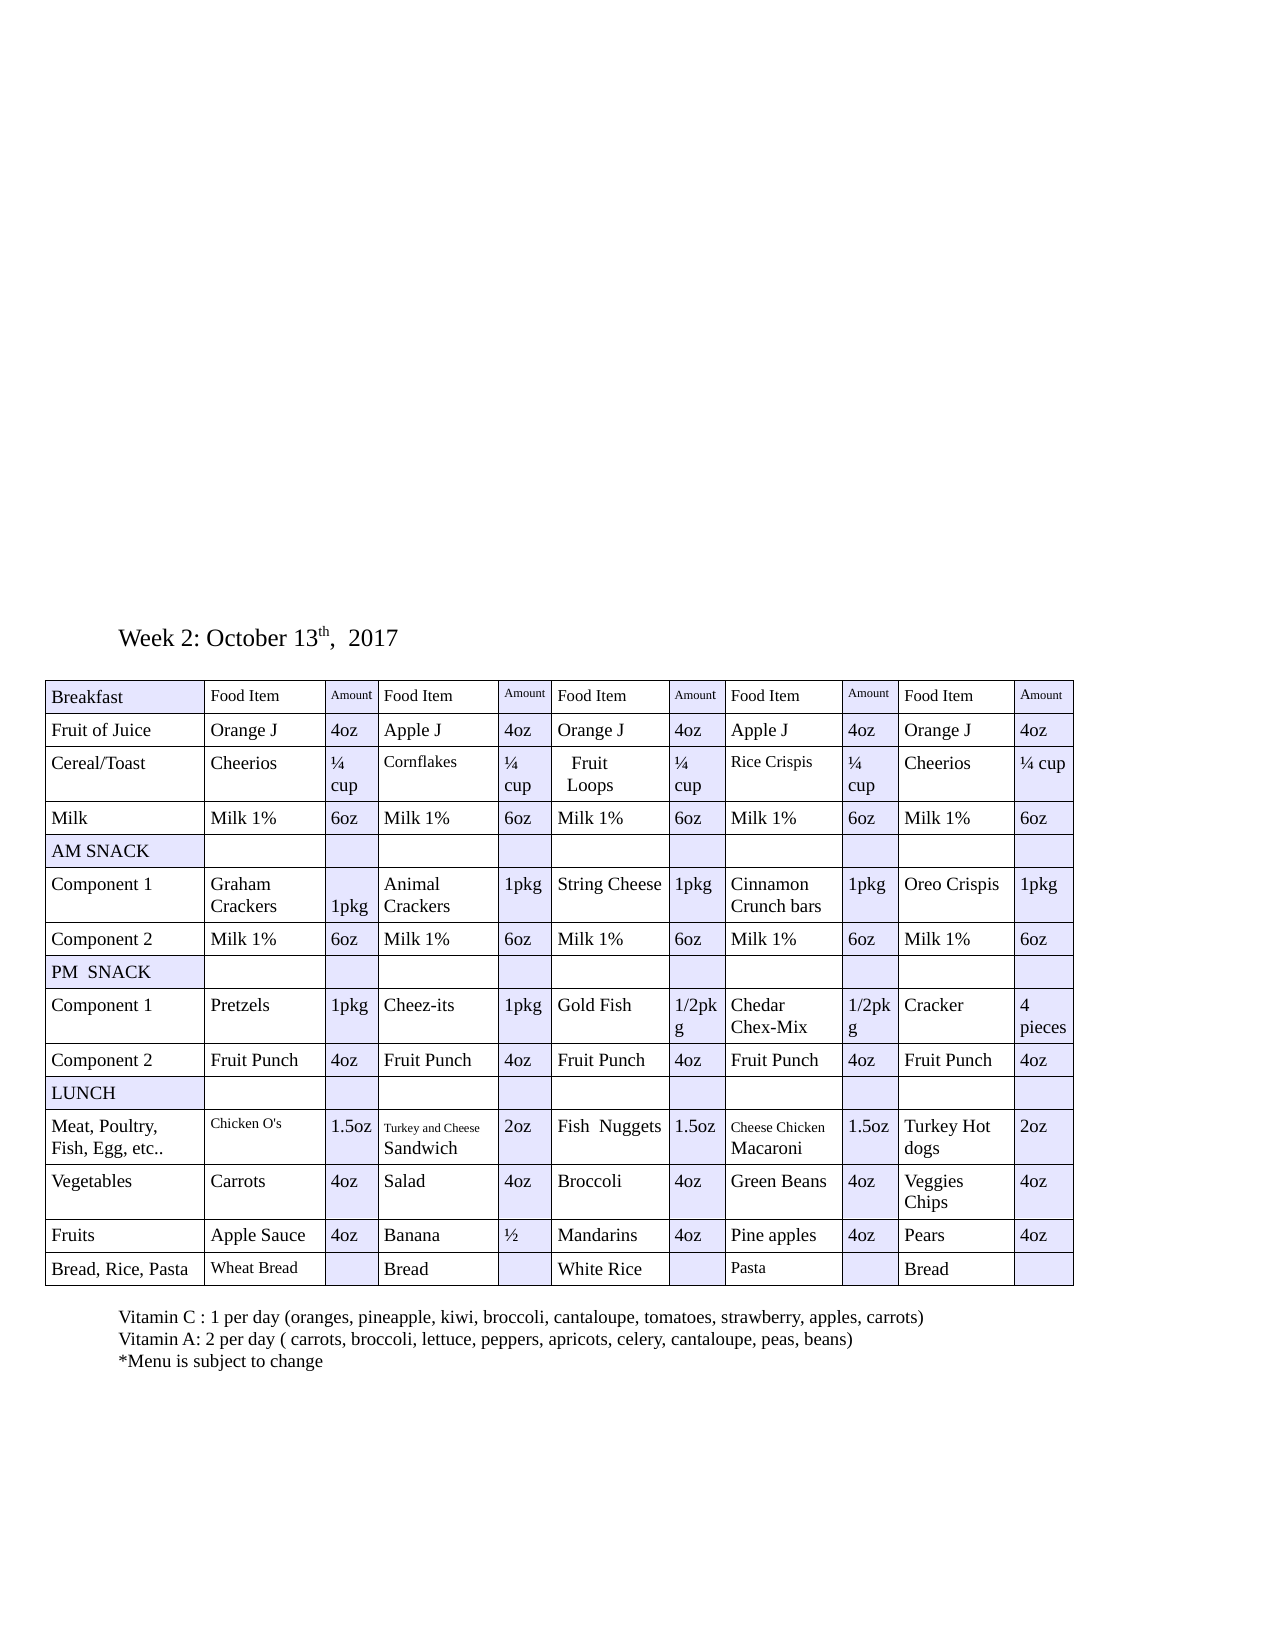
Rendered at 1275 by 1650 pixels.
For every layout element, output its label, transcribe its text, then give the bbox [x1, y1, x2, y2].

table_cell Bread, Rice, Pasta [46, 1253, 204, 1285]
table_cell [670, 1253, 725, 1285]
table_cell Apple J [379, 714, 498, 746]
table_cell ¼ cup [1015, 747, 1073, 801]
table_header Food Item [726, 681, 842, 713]
table_cell [552, 1077, 669, 1109]
table_cell [843, 835, 898, 867]
table_cell 2oz [499, 1110, 551, 1164]
table_cell 1.5oz [843, 1110, 898, 1164]
table_cell 1pkg [670, 868, 725, 922]
table_cell Cornflakes [379, 747, 498, 801]
table_cell Wheat Bread [205, 1253, 325, 1285]
table_cell Milk 1% [899, 802, 1014, 834]
table_cell Milk 1% [726, 802, 842, 834]
table_cell PM SNACK [46, 956, 204, 988]
table_cell White Rice [552, 1253, 669, 1285]
table_cell Fruit Punch [726, 1044, 842, 1076]
table_cell [726, 835, 842, 867]
table_cell Milk 1% [552, 923, 669, 955]
table_cell 6oz [670, 923, 725, 955]
table_cell Cheerios [899, 747, 1014, 801]
table_cell 1pkg [499, 989, 551, 1043]
table_cell 1pkg [1015, 868, 1073, 922]
table_cell Turkey and Cheese Sandwich [379, 1110, 498, 1164]
table_cell Salad [379, 1165, 498, 1218]
table_cell Milk 1% [379, 923, 498, 955]
table_cell 6oz [670, 802, 725, 834]
table_cell [843, 1253, 898, 1285]
table_cell Rice Crispis [726, 747, 842, 801]
table_cell Cheese Chicken Macaroni [726, 1110, 842, 1164]
table_cell 6oz [499, 923, 551, 955]
table_cell [326, 835, 378, 867]
table_cell Fish Nuggets [552, 1110, 669, 1164]
table_cell 4oz [326, 1165, 378, 1218]
table_header Breakfast [46, 681, 204, 713]
table_cell 4oz [670, 714, 725, 746]
table_cell 4oz [1015, 1165, 1073, 1218]
table_cell [670, 1077, 725, 1109]
table_cell [499, 1077, 551, 1109]
table_cell Apple J [726, 714, 842, 746]
table_cell String Cheese [552, 868, 669, 922]
table_cell 4oz [326, 1044, 378, 1076]
table_header Food Item [552, 681, 669, 713]
table_cell 6oz [326, 802, 378, 834]
table_cell [326, 1077, 378, 1109]
table_cell 4oz [326, 1220, 378, 1252]
table_cell 6oz [1015, 923, 1073, 955]
table_cell 1pkg [326, 989, 378, 1043]
table_cell 4oz [843, 1220, 898, 1252]
table_cell Pasta [726, 1253, 842, 1285]
table_cell Broccoli [552, 1165, 669, 1218]
table_cell Milk [46, 802, 204, 834]
table_cell Milk 1% [899, 923, 1014, 955]
table_cell Fruits [46, 1220, 204, 1252]
table_cell Fruit Punch [552, 1044, 669, 1076]
table_cell 4oz [499, 1044, 551, 1076]
table_cell Bread [379, 1253, 498, 1285]
table_cell 4oz [843, 714, 898, 746]
table_cell Graham Crackers [205, 868, 325, 922]
table_cell Chicken O's [205, 1110, 325, 1164]
table_cell Animal Crackers [379, 868, 498, 922]
table_cell Cinnamon Crunch bars [726, 868, 842, 922]
table_cell Mandarins [552, 1220, 669, 1252]
table_cell [205, 956, 325, 988]
table_cell 4oz [670, 1220, 725, 1252]
table_cell 1/2pkg [670, 989, 725, 1043]
table_cell 1pkg [326, 868, 378, 922]
table_cell 4oz [499, 714, 551, 746]
table_cell [379, 956, 498, 988]
table_cell Milk 1% [205, 802, 325, 834]
table_cell Vegetables [46, 1165, 204, 1218]
table_cell Cracker [899, 989, 1014, 1043]
table_cell [670, 956, 725, 988]
table_cell ¼ cup [843, 747, 898, 801]
table_cell 1pkg [499, 868, 551, 922]
table_cell Milk 1% [379, 802, 498, 834]
table_cell Chedar Chex-Mix [726, 989, 842, 1043]
table_cell [1015, 956, 1073, 988]
table_cell [326, 956, 378, 988]
table_cell 4oz [670, 1165, 725, 1218]
table_cell [552, 956, 669, 988]
table_cell [843, 1077, 898, 1109]
table_cell Bread [899, 1253, 1014, 1285]
table_cell [499, 835, 551, 867]
table_cell [552, 835, 669, 867]
table_cell [205, 835, 325, 867]
table_cell 1/2pkg [843, 989, 898, 1043]
table_cell 4oz [1015, 1220, 1073, 1252]
table_cell 2oz [1015, 1110, 1073, 1164]
table_cell 4oz [1015, 714, 1073, 746]
table_cell Component 1 [46, 868, 204, 922]
table_cell Gold Fish [552, 989, 669, 1043]
table_cell [326, 1253, 378, 1285]
table_header Food Item [899, 681, 1014, 713]
table_cell Orange J [899, 714, 1014, 746]
table_cell Orange J [205, 714, 325, 746]
table_cell Green Beans [726, 1165, 842, 1218]
table_cell [499, 956, 551, 988]
table_cell 6oz [843, 802, 898, 834]
table_cell Milk 1% [726, 923, 842, 955]
table_cell AM SNACK [46, 835, 204, 867]
table_cell ½ [499, 1220, 551, 1252]
table_cell [379, 835, 498, 867]
table_cell 6oz [1015, 802, 1073, 834]
table_cell Cereal/Toast [46, 747, 204, 801]
table_cell Meat, Poultry, Fish, Egg, etc.. [46, 1110, 204, 1164]
table_cell Milk 1% [552, 802, 669, 834]
table_cell 6oz [843, 923, 898, 955]
table_cell Apple Sauce [205, 1220, 325, 1252]
table_cell 4oz [843, 1165, 898, 1218]
table_header Amount [843, 681, 898, 713]
table_cell Milk 1% [205, 923, 325, 955]
table_cell Fruit Punch [899, 1044, 1014, 1076]
table_cell 6oz [499, 802, 551, 834]
table_cell 1.5oz [326, 1110, 378, 1164]
table_cell Pears [899, 1220, 1014, 1252]
text *Menu is subject to change [118, 1349, 1157, 1371]
table_cell ¼ cup [670, 747, 725, 801]
table_cell Cheerios [205, 747, 325, 801]
table_cell Carrots [205, 1165, 325, 1218]
table_header Amount [670, 681, 725, 713]
table_cell LUNCH [46, 1077, 204, 1109]
table_cell 1.5oz [670, 1110, 725, 1164]
table_cell 4oz [1015, 1044, 1073, 1076]
table_cell 4oz [499, 1165, 551, 1218]
table_cell [1015, 835, 1073, 867]
table_cell Fruit Punch [379, 1044, 498, 1076]
text Vitamin C : 1 per day (oranges, pineapple, kiwi, broccoli, cantaloupe, tomatoes, strawberry, apples, carrots) [118, 1306, 1157, 1328]
table_cell Pretzels [205, 989, 325, 1043]
table_cell [670, 835, 725, 867]
table_cell Fruit Loops [552, 747, 669, 801]
table_cell [379, 1077, 498, 1109]
table_cell Oreo Crispis [899, 868, 1014, 922]
table_cell [205, 1077, 325, 1109]
table_cell [899, 1077, 1014, 1109]
table_cell [899, 956, 1014, 988]
table_cell [499, 1253, 551, 1285]
table_cell Component 1 [46, 989, 204, 1043]
table_cell 6oz [326, 923, 378, 955]
table_cell [899, 835, 1014, 867]
table_cell [1015, 1077, 1073, 1109]
table_cell [1015, 1253, 1073, 1285]
table_cell Orange J [552, 714, 669, 746]
table_cell 4oz [326, 714, 378, 746]
table_cell Component 2 [46, 923, 204, 955]
table_cell ¼ cup [326, 747, 378, 801]
table_cell Fruit Punch [205, 1044, 325, 1076]
table_cell 4oz [843, 1044, 898, 1076]
table_cell ¼ cup [499, 747, 551, 801]
table_cell 4 pieces [1015, 989, 1073, 1043]
table_header Amount [326, 681, 378, 713]
table_header Amount [499, 681, 551, 713]
table_cell Cheez-its [379, 989, 498, 1043]
table_cell Component 2 [46, 1044, 204, 1076]
table_header Food Item [205, 681, 325, 713]
table_cell [726, 956, 842, 988]
table_cell Turkey Hot dogs [899, 1110, 1014, 1164]
table_header Amount [1015, 681, 1073, 713]
table_cell Banana [379, 1220, 498, 1252]
table_cell 4oz [670, 1044, 725, 1076]
table_cell [843, 956, 898, 988]
table_cell Pine apples [726, 1220, 842, 1252]
table_header Food Item [379, 681, 498, 713]
table_cell 1pkg [843, 868, 898, 922]
table_cell Veggies Chips [899, 1165, 1014, 1218]
text Vitamin A: 2 per day ( carrots, broccoli, lettuce, peppers, apricots, celery, cantaloupe, peas, beans) [118, 1328, 1157, 1349]
table_cell [726, 1077, 842, 1109]
text Week 2: October 13th, 2017 [118, 623, 1157, 651]
table_cell Fruit of Juice [46, 714, 204, 746]
